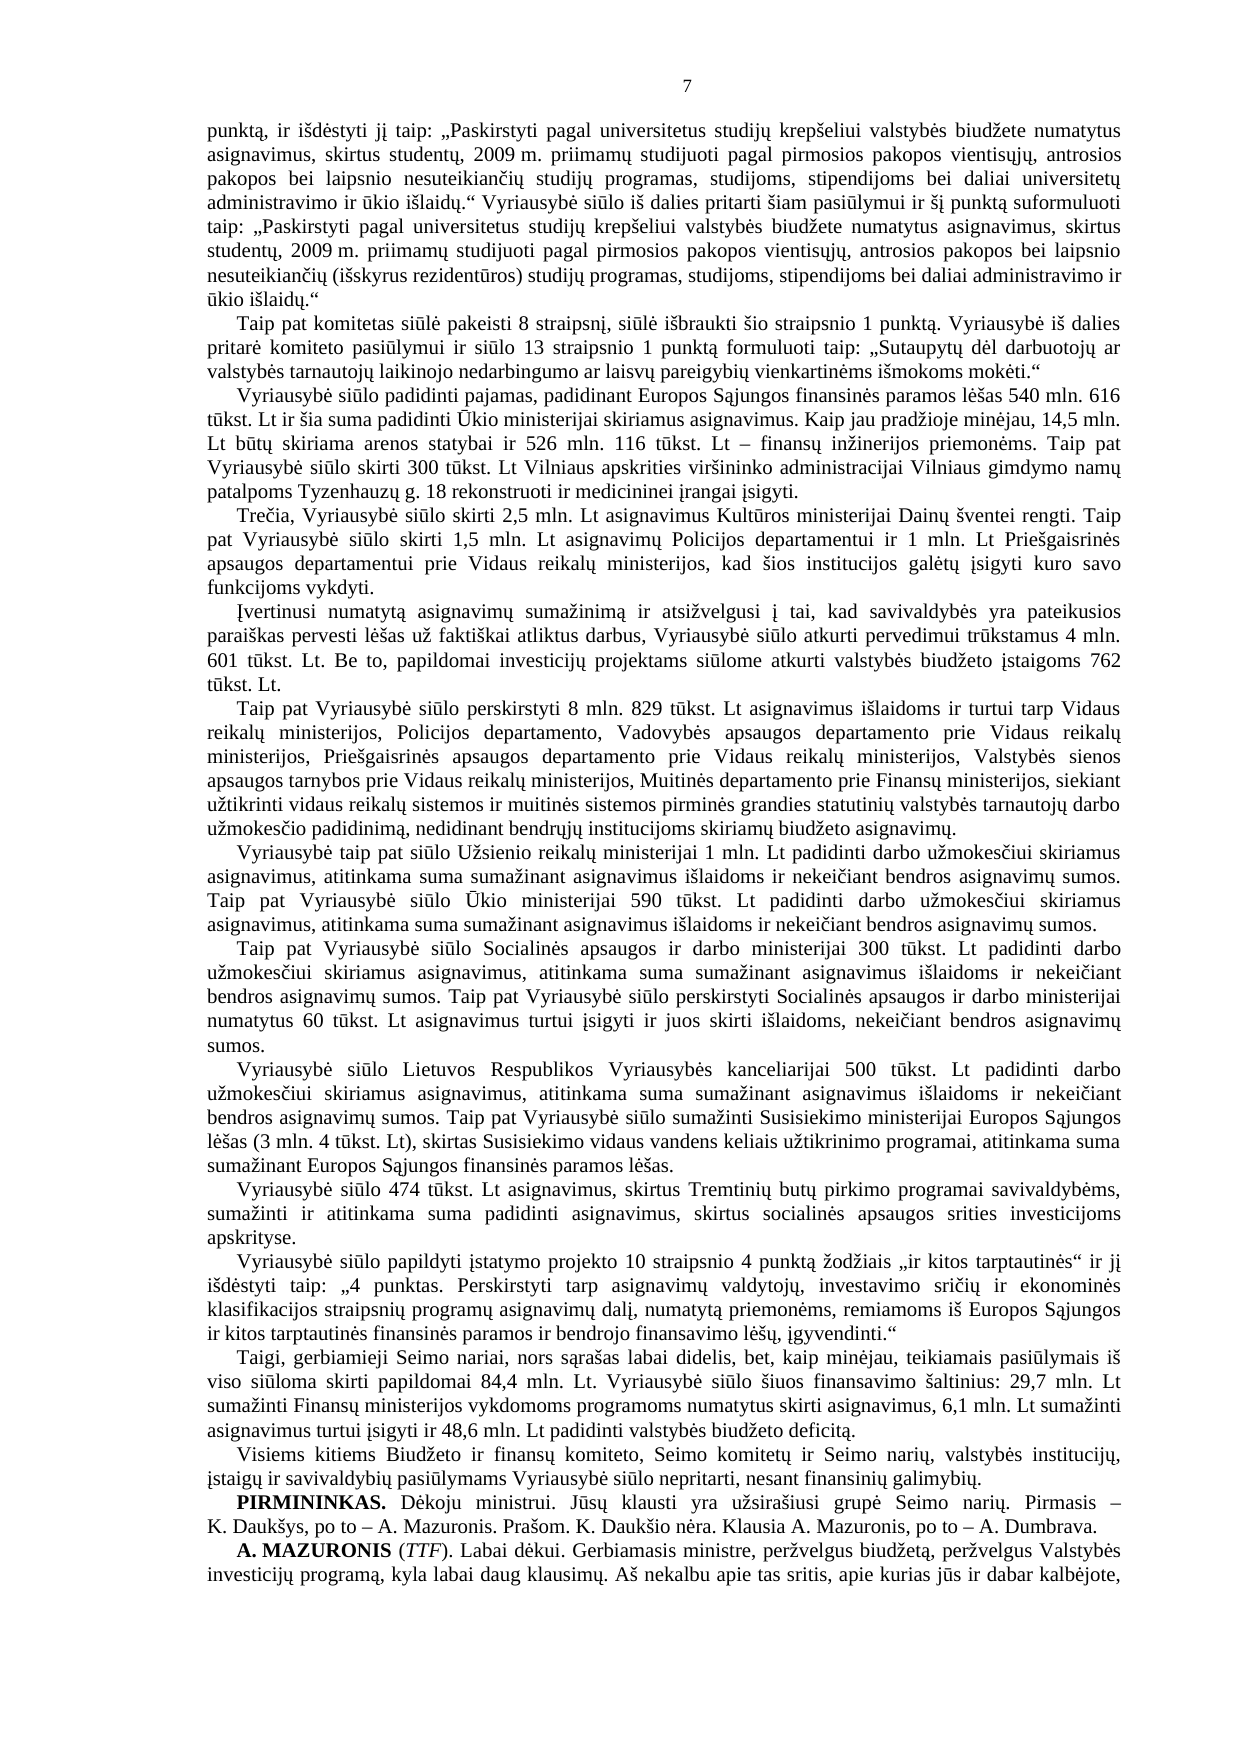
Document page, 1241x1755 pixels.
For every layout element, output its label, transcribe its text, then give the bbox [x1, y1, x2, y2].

text Taip pat Vyriausybė siūlo perskirstyti 8 mln. 829 tūkst. Lt asignavimus išlaidoms ir turtui tarp Vidaus reikalų ministerijos, Policijos departamento, Vadovybės apsaugos departamento prie Vidaus reikalų ministerijos, Priešgaisrinės apsaugos departamento prie Vidaus reikalų ministerijos, Valstybės sienos apsaugos tarnybos prie Vidaus reikalų ministerijos, Muitinės departamento prie Finansų ministerijos, siekiant užtikrinti vidaus reikalų sistemos ir muitinės sistemos pirminės grandies statutinių valstybės tarnautojų darbo užmokesčio padidinimą, nedidinant bendrųjų institucijoms skiriamų biudžeto asignavimų. [207, 696, 1122, 840]
text PIRMININKAS. Dėkoju ministrui. Jūsų klausti yra užsirašiusi grupė Seimo narių. Pirmasis – K. Daukšys, po to – A. Mazuronis. Prašom. K. Daukšio nėra. Klausia A. Mazuronis, po to – A. Dumbrava. [207, 1490, 1122, 1538]
text Trečia, Vyriausybė siūlo skirti 2,5 mln. Lt asignavimus Kultūros ministerijai Dainų šventei rengti. Taip pat Vyriausybė siūlo skirti 1,5 mln. Lt asignavimų Policijos departamentui ir 1 mln. Lt Priešgaisrinės apsaugos departamentui prie Vidaus reikalų ministerijos, kad šios institucijos galėtų įsigyti kuro savo funkcijoms vykdyti. [207, 503, 1122, 599]
text Vyriausybė taip pat siūlo Užsienio reikalų ministerijai 1 mln. Lt padidinti darbo užmokesčiui skiriamus asignavimus, atitinkama suma sumažinant asignavimus išlaidoms ir nekeičiant bendros asignavimų sumos. Taip pat Vyriausybė siūlo Ūkio ministerijai 590 tūkst. Lt padidinti darbo užmokesčiui skiriamus asignavimus, atitinkama suma sumažinant asignavimus išlaidoms ir nekeičiant bendros asignavimų sumos. [207, 840, 1122, 936]
text Vyriausybė siūlo 474 tūkst. Lt asignavimus, skirtus Tremtinių butų pirkimo programai savivaldybėms, sumažinti ir atitinkama suma padidinti asignavimus, skirtus socialinės apsaugos srities investicijoms apskrityse. [207, 1177, 1122, 1249]
text Įvertinusi numatytą asignavimų sumažinimą ir atsižvelgusi į tai, kad savivaldybės yra pateikusios paraiškas pervesti lėšas už faktiškai atliktus darbus, Vyriausybė siūlo atkurti pervedimui trūkstamus 4 mln. 601 tūkst. Lt. Be to, papildomai investicijų projektams siūlome atkurti valstybės biudžeto įstaigoms 762 tūkst. Lt. [207, 599, 1122, 696]
text punktą, ir išdėstyti jį taip: „Paskirstyti pagal universitetus studijų krepšeliui valstybės biudžete numatytus asignavimus, skirtus studentų, 2009 m. priimamų studijuoti pagal pirmosios pakopos vientisųjų, antrosios pakopos bei laipsnio nesuteikiančių studijų programas, studijoms, stipendijoms bei daliai universitetų administravimo ir ūkio išlaidų.“ Vyriausybė siūlo iš dalies pritarti šiam pasiūlymui ir šį punktą suformuluoti taip: „Paskirstyti pagal universitetus studijų krepšeliui valstybės biudžete numatytus asignavimus, skirtus studentų, 2009 m. priimamų studijuoti pagal pirmosios pakopos vientisųjų, antrosios pakopos bei laipsnio nesuteikiančių (išskyrus rezidentūros) studijų programas, studijoms, stipendijoms bei daliai administravimo ir ūkio išlaidų.“ [207, 118, 1122, 311]
text Visiems kitiems Biudžeto ir finansų komiteto, Seimo komitetų ir Seimo narių, valstybės institucijų, įstaigų ir savivaldybių pasiūlymams Vyriausybė siūlo nepritarti, nesant finansinių galimybių. [207, 1442, 1122, 1490]
text Taigi, gerbiamieji Seimo nariai, nors sąrašas labai didelis, bet, kaip minėjau, teikiamais pasiūlymais iš viso siūloma skirti papildomai 84,4 mln. Lt. Vyriausybė siūlo šiuos finansavimo šaltinius: 29,7 mln. Lt sumažinti Finansų ministerijos vykdomoms programoms numatytus skirti asignavimus, 6,1 mln. Lt sumažinti asignavimus turtui įsigyti ir 48,6 mln. Lt padidinti valstybės biudžeto deficitą. [207, 1345, 1122, 1442]
text Taip pat Vyriausybė siūlo Socialinės apsaugos ir darbo ministerijai 300 tūkst. Lt padidinti darbo užmokesčiui skiriamus asignavimus, atitinkama suma sumažinant asignavimus išlaidoms ir nekeičiant bendros asignavimų sumos. Taip pat Vyriausybė siūlo perskirstyti Socialinės apsaugos ir darbo ministerijai numatytus 60 tūkst. Lt asignavimus turtui įsigyti ir juos skirti išlaidoms, nekeičiant bendros asignavimų sumos. [207, 936, 1122, 1057]
text Vyriausybė siūlo papildyti įstatymo projekto 10 straipsnio 4 punktą žodžiais „ir kitos tarptautinės“ ir jį išdėstyti taip: „4 punktas. Perskirstyti tarp asignavimų valdytojų, investavimo sričių ir ekonominės klasifikacijos straipsnių programų asignavimų dalį, numatytą priemonėms, remiamoms iš Europos Sąjungos ir kitos tarptautinės finansinės paramos ir bendrojo finansavimo lėšų, įgyvendinti.“ [207, 1249, 1122, 1345]
text A. MAZURONIS (TTF). Labai dėkui. Gerbiamasis ministre, peržvelgus biudžetą, peržvelgus Valstybės investicijų programą, kyla labai daug klausimų. Aš nekalbu apie tas sritis, apie kurias jūs ir dabar kalbėjote, [207, 1538, 1122, 1586]
text Taip pat komitetas siūlė pakeisti 8 straipsnį, siūlė išbraukti šio straipsnio 1 punktą. Vyriausybė iš dalies pritarė komiteto pasiūlymui ir siūlo 13 straipsnio 1 punktą formuluoti taip: „Sutaupytų dėl darbuotojų ar valstybės tarnautojų laikinojo nedarbingumo ar laisvų pareigybių vienkartinėms išmokoms mokėti.“ [207, 311, 1122, 383]
text Vyriausybė siūlo padidinti pajamas, padidinant Europos Sąjungos finansinės paramos lėšas 540 mln. 616 tūkst. Lt ir šia suma padidinti Ūkio ministerijai skiriamus asignavimus. Kaip jau pradžioje minėjau, 14,5 mln. Lt būtų skiriama arenos statybai ir 526 mln. 116 tūkst. Lt – finansų inžinerijos priemonėms. Taip pat Vyriausybė siūlo skirti 300 tūkst. Lt Vilniaus apskrities viršininko administracijai Vilniaus gimdymo namų patalpoms Tyzenhauzų g. 18 rekonstruoti ir medicininei įrangai įsigyti. [207, 383, 1122, 503]
text Vyriausybė siūlo Lietuvos Respublikos Vyriausybės kanceliarijai 500 tūkst. Lt padidinti darbo užmokesčiui skiriamus asignavimus, atitinkama suma sumažinant asignavimus išlaidoms ir nekeičiant bendros asignavimų sumos. Taip pat Vyriausybė siūlo sumažinti Susisiekimo ministerijai Europos Sąjungos lėšas (3 mln. 4 tūkst. Lt), skirtas Susisiekimo vidaus vandens keliais užtikrinimo programai, atitinkama suma sumažinant Europos Sąjungos finansinės paramos lėšas. [207, 1057, 1122, 1177]
